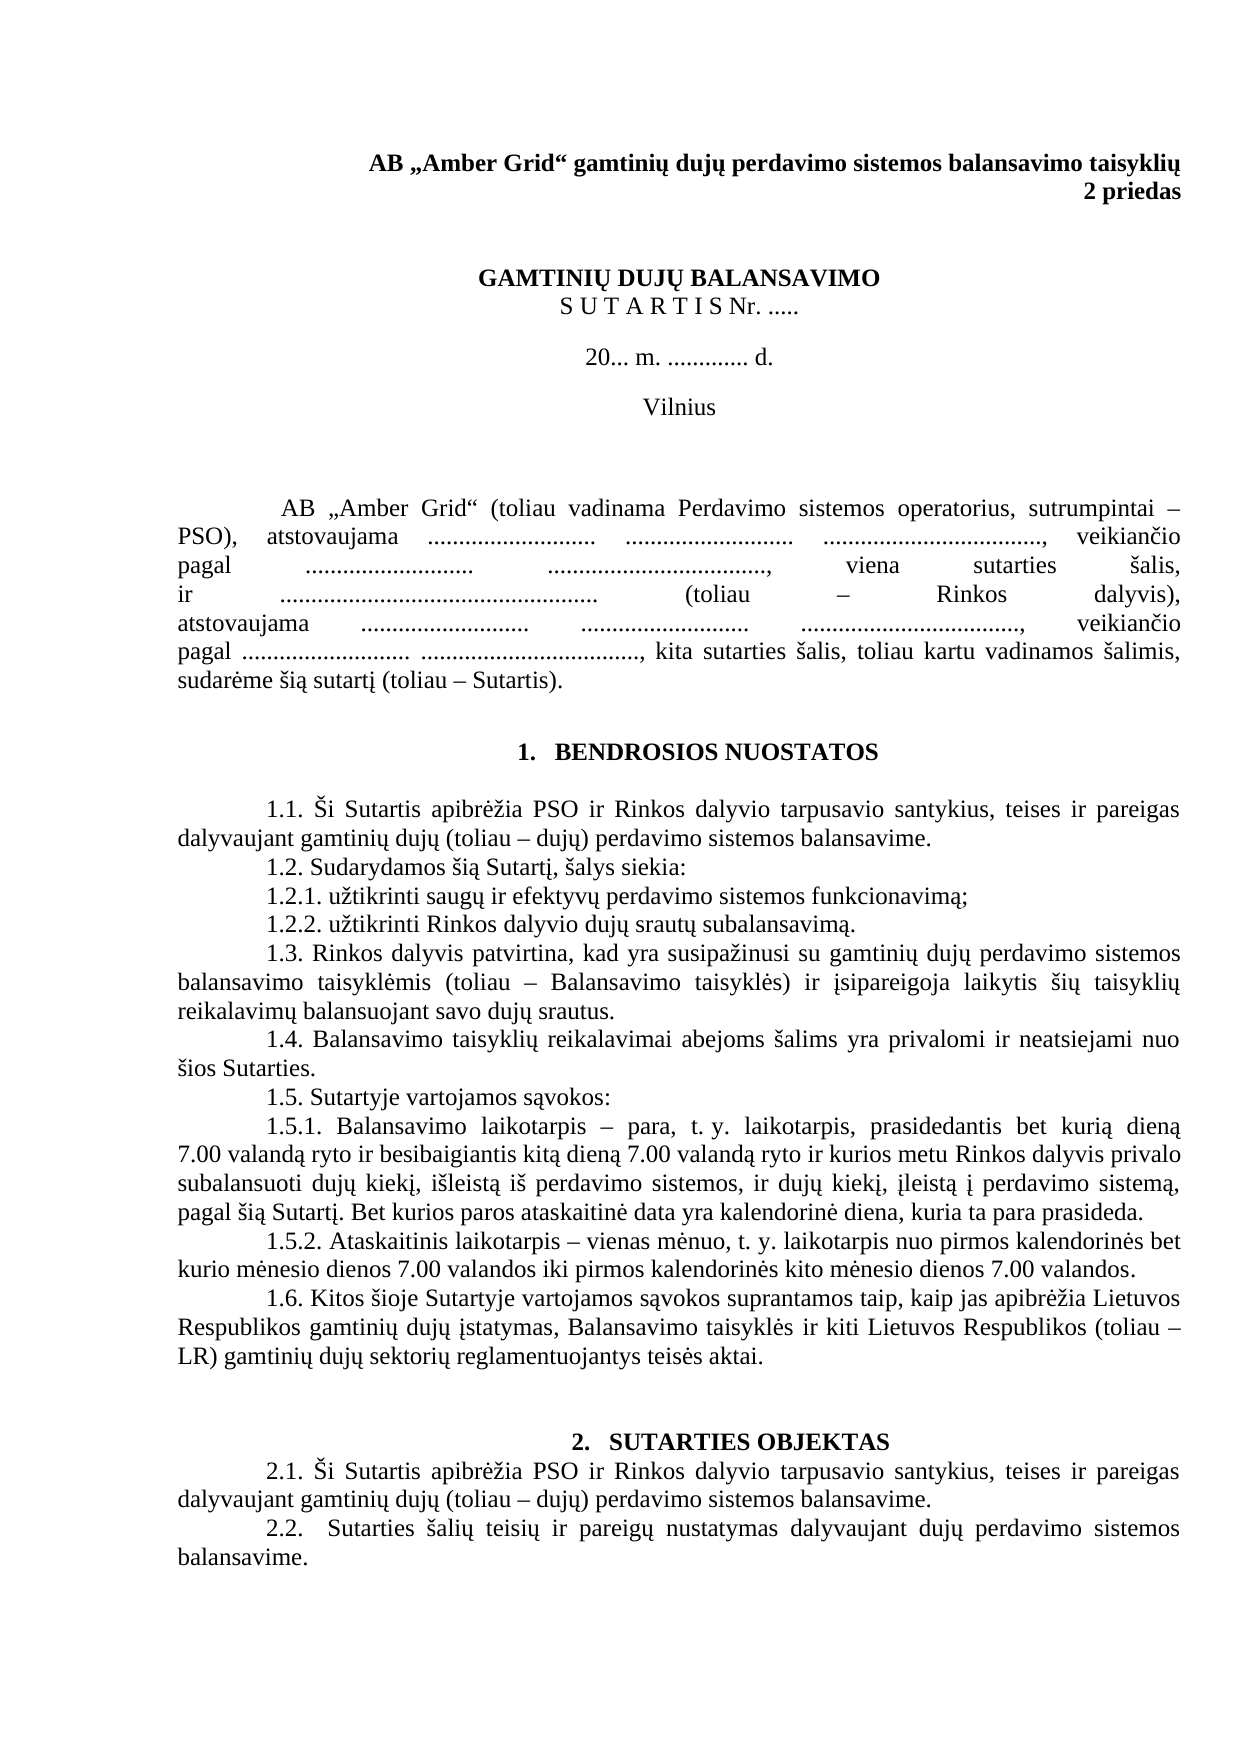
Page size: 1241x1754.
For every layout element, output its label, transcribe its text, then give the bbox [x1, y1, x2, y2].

text AB „Amber Grid“ gamtinių dujų perdavimo sistemos balansavimo taisyklių [177, 148, 1181, 176]
text 1.5.1. Balansavimo laikotarpis – para, t. y. laikotarpis, prasidedantis bet kurią dieną 7.00 valandą ryto ir besibaigiantis kitą dieną 7.00 valandą ryto ir kurios metu Rinkos dalyvis privalo subalansuoti dujų kiekį, išleistą iš perdavimo sistemos, ir dujų kiekį, įleistą į perdavimo sistemą, pagal šią Sutartį. Bet kurios paros ataskaitinė data yra kalendorinė diena, kuria ta para prasideda. [177, 1111, 1181, 1226]
text 1.1. Ši Sutartis apibrėžia PSO ir Rinkos dalyvio tarpusavio santykius, teises ir pareigas dalyvaujant gamtinių dujų (toliau – dujų) perdavimo sistemos balansavime. [177, 794, 1181, 852]
text 1.5.2. Ataskaitinis laikotarpis – vienas mėnuo, t. y. laikotarpis nuo pirmos kalendorinės bet kurio mėnesio dienos 7.00 valandos iki pirmos kalendorinės kito mėnesio dienos 7.00 valandos. [177, 1226, 1181, 1283]
text 2.1. Ši Sutartis apibrėžia PSO ir Rinkos dalyvio tarpusavio santykius, teises ir pareigas dalyvaujant gamtinių dujų (toliau – dujų) perdavimo sistemos balansavime. [177, 1456, 1181, 1513]
text 1.3. Rinkos dalyvis patvirtina, kad yra susipažinusi su gamtinių dujų perdavimo sistemos balansavimo taisyklėmis (toliau – Balansavimo taisyklės) ir įsipareigoja laikytis šių taisyklių reikalavimų balansuojant savo dujų srautus. [177, 938, 1181, 1024]
text 1.5. Sutartyje vartojamos sąvokos: [177, 1082, 1181, 1111]
text 1.2.1. užtikrinti saugų ir efektyvų perdavimo sistemos funkcionavimą; [177, 881, 1181, 909]
text 1.6. Kitos šioje Sutartyje vartojamos sąvokos suprantamos taip, kaip jas apibrėžia Lietuvos Respublikos gamtinių dujų įstatymas, Balansavimo taisyklės ir kiti Lietuvos Respublikos (toliau – LR) gamtinių dujų sektorių reglamentuojantys teisės aktai. [177, 1283, 1181, 1369]
text 2.2. Sutarties šalių teisių ir pareigų nustatymas dalyvaujant dujų perdavimo sistemos balansavime. [177, 1513, 1181, 1571]
text AB „Amber Grid“ (toliau vadinama Perdavimo sistemos operatorius, sutrumpintai – PSO), atstovaujama ........................... ........................... ..................................., veikiančio pagal ........................... ..................................., viena sutarties šalis, ir ................................................... (toliau – Rinkos dalyvis), atstovaujama ........................... ........................... ..................................., veikiančio pagal ........................... ..................................., kita sutarties šalis, toliau kartu vadinamos šalimis, sudarėme šią sutartį (toliau – Sutartis). [177, 493, 1181, 694]
text 1.2.2. užtikrinti Rinkos dalyvio dujų srautų subalansavimą. [177, 909, 1181, 938]
text 2 priedas [177, 176, 1181, 205]
text 2. SUTARTIES OBJEKTAS [281, 1427, 1181, 1456]
text GAMTINIŲ DUJŲ BALANSAVIMO [177, 263, 1181, 291]
text S U T A R T I S Nr. ..... [177, 291, 1181, 320]
text 1.2. Sudarydamos šią Sutartį, šalys siekia: [177, 852, 1181, 881]
text 1. BENDROSIOS NUOSTATOS [215, 737, 1181, 766]
text 1.4. Balansavimo taisyklių reikalavimai abejoms šalims yra privalomi ir neatsiejami nuo šios Sutarties. [177, 1024, 1181, 1082]
text Vilnius [177, 392, 1181, 421]
text 20... m. ............. d. [177, 342, 1181, 370]
